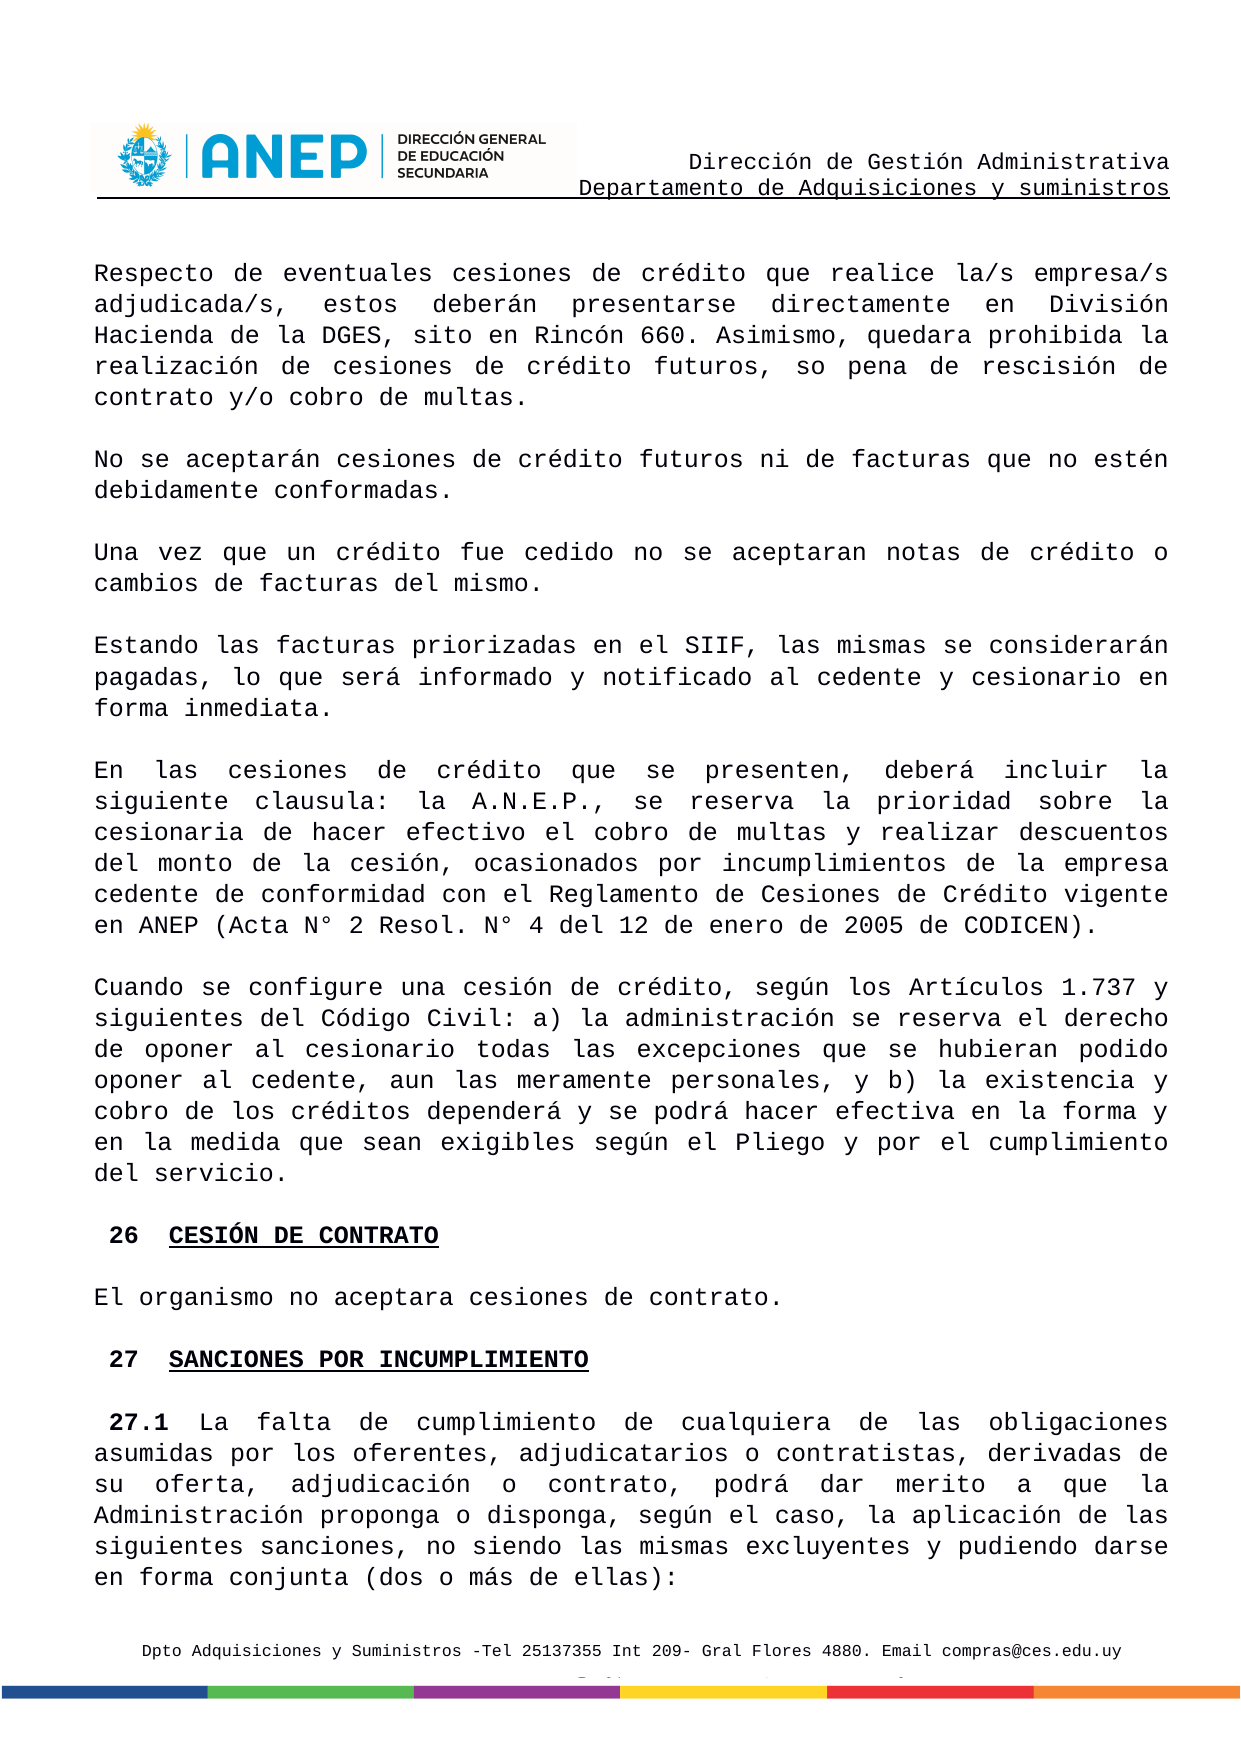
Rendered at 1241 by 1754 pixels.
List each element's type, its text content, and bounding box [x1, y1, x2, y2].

list SANCIONES POR INCUMPLIMIENTO [94, 1328, 1169, 1375]
list La falta de cumplimiento de cualquiera de las obligaciones asumidas por los oferentes, adjudicatarios o contratistas, derivadas de su oferta, adjudicación o contrato, podrá dar merito a que la Administración proponga o disponga, según el caso, la aplicación de las siguientes sanciones, no siendo las mismas excluyentes y pudiendo darse en forma conjunta (dos o más de ellas): [94, 1390, 1169, 1593]
list En las cesiones de crédito que se presenten, deberá incluir la siguiente clausula: la A.N.E.P., se reserva la prioridad sobre la cesionaria de hacer efectivo el cobro de multas y realizar descuentos del monto de la cesión, ocasionados por incumplimientos de la empresa cedente de conformidad con el Reglamento de Cesiones de Crédito vigente en ANEP (Acta N° 2 Resol. N° 4 del 12 de enero de 2005 de CODICEN). [94, 738, 1169, 941]
picture [90, 123, 578, 192]
list El organismo no aceptara cesiones de contrato. [94, 1266, 1169, 1313]
list Cuando se configure una cesión de crédito, según los Artículos 1.737 y siguientes del Código Civil: a) la administración se reserva el derecho de oponer al cesionario todas las excepciones que se hubieran podido oponer al cedente, aun las meramente personales, y b) la existencia y cobro de los créditos dependerá y se podrá hacer efectiva en la forma y en la medida que sean exigibles según el Pliego y por el cumplimiento del servicio. [94, 955, 1169, 1189]
list No se aceptarán cesiones de crédito futuros ni de facturas que no estén debidamente conformadas. [94, 428, 1169, 506]
picture [1, 1677, 1240, 1699]
list Respecto de eventuales cesiones de crédito que realice la/s empresa/s adjudicada/s, estos deberán presentarse directamente en División Hacienda de la DGES, sito en Rincón 660. Asimismo, quedara prohibida la realización de cesiones de crédito futuros, so pena de rescisión de contrato y/o cobro de multas. [94, 231, 1169, 413]
list CESIÓN DE CONTRATO [94, 1204, 1169, 1251]
list Estando las facturas priorizadas en el SIIF, las mismas se considerarán pagadas, lo que será informado y notificado al cedente y cesionario en forma inmediata. [94, 614, 1169, 723]
list Una vez que un crédito fue cedido no se aceptaran notas de crédito o cambios de facturas del mismo. [94, 521, 1169, 599]
